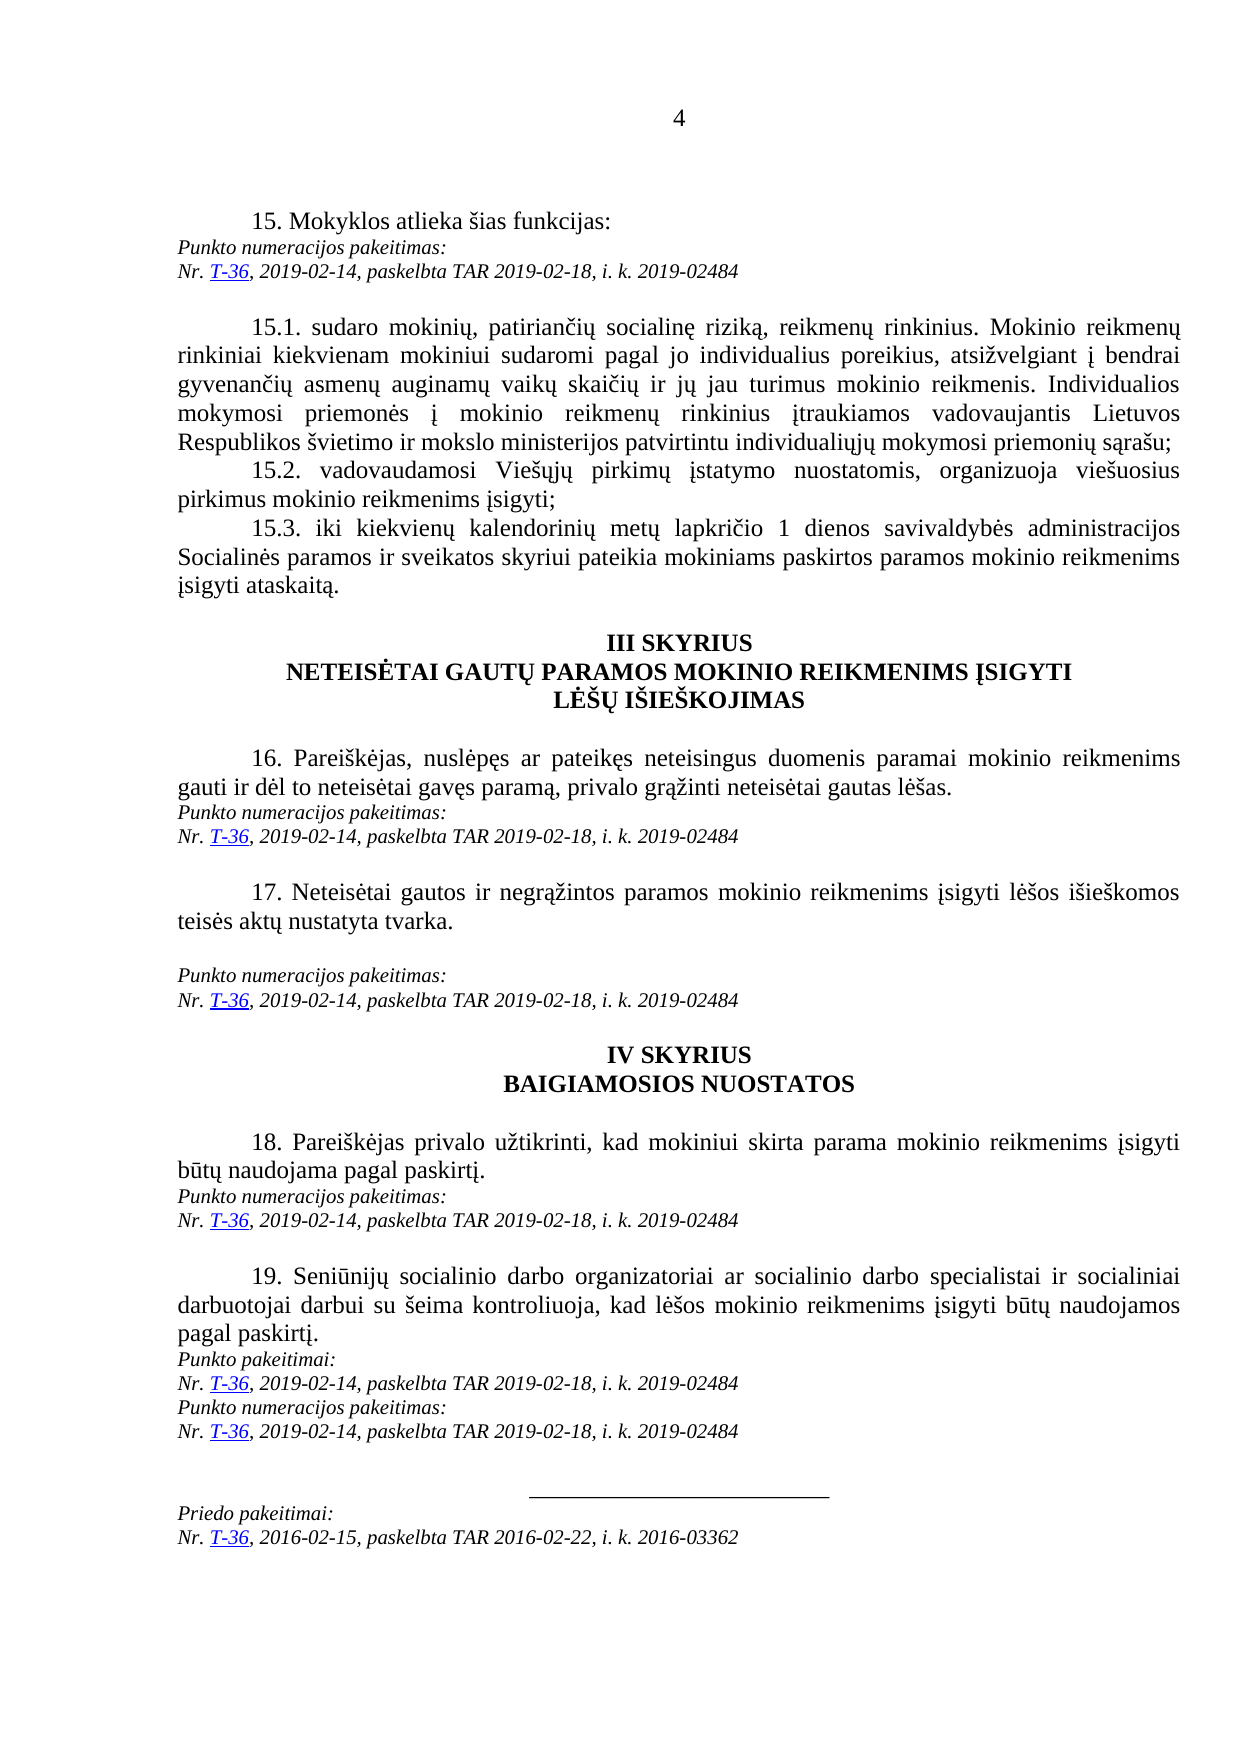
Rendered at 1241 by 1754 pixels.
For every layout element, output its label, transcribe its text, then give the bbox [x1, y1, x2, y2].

text LĖŠŲ IŠIEŠKOJIMAS [177, 685, 1181, 714]
text NETEISĖTAI GAUTŲ PARAMOS MOKINIO REIKMENIMS ĮSIGYTI [177, 657, 1181, 685]
text 15.1. sudaro mokinių, patiriančių socialinę riziką, reikmenų rinkinius. Mokinio reikmenų rinkiniai kiekvienam mokiniui sudaromi pagal jo individualius poreikius, atsižvelgiant į bendrai gyvenančių asmenų auginamų vaikų skaičių ir jų jau turimus mokinio reikmenis. Individualios mokymosi priemonės į mokinio reikmenų rinkinius įtraukiamos vadovaujantis Lietuvos Respublikos švietimo ir mokslo ministerijos patvirtintu individualiųjų mokymosi priemonių sąrašu; [177, 312, 1181, 455]
text 15.2. vadovaudamosi Viešųjų pirkimų įstatymo nuostatomis, organizuoja viešuosius pirkimus mokinio reikmenims įsigyti; [177, 455, 1181, 513]
text Punkto numeracijos pakeitimas: [177, 235, 1181, 259]
text 15.3. iki kiekvienų kalendorinių metų lapkričio 1 dienos savivaldybės administracijos Socialinės paramos ir sveikatos skyriui pateikia mokiniams paskirtos paramos mokinio reikmenims įsigyti ataskaitą. [177, 513, 1181, 599]
text Punkto pakeitimai: [177, 1347, 1181, 1371]
text BAIGIAMOSIOS NUOSTATOS [177, 1069, 1181, 1098]
text 15. Mokyklos atlieka šias funkcijas: [177, 206, 1181, 235]
text III SKYRIUS [177, 628, 1181, 657]
text Priedo pakeitimai: [177, 1501, 1181, 1525]
text Nr. T-36, 2016-02-15, paskelbta TAR 2016-02-22, i. k. 2016-03362 [177, 1525, 1181, 1549]
text Punkto numeracijos pakeitimas: [177, 800, 1181, 824]
text 16. Pareiškėjas, nuslėpęs ar pateikęs neteisingus duomenis paramai mokinio reikmenims gauti ir dėl to neteisėtai gavęs paramą, privalo grąžinti neteisėtai gautas lėšas. [177, 743, 1181, 800]
text Nr. T-36, 2019-02-14, paskelbta TAR 2019-02-18, i. k. 2019-02484 [177, 1419, 1181, 1443]
text 19. Seniūnijų socialinio darbo organizatoriai ar socialinio darbo specialistai ir socialiniai darbuotojai darbui su šeima kontroliuoja, kad lėšos mokinio reikmenims įsigyti būtų naudojamos pagal paskirtį. [177, 1261, 1181, 1347]
text ________________________ [177, 1472, 1181, 1501]
text Nr. T-36, 2019-02-14, paskelbta TAR 2019-02-18, i. k. 2019-02484 [177, 987, 1181, 1012]
text Nr. T-36, 2019-02-14, paskelbta TAR 2019-02-18, i. k. 2019-02484 [177, 259, 1181, 283]
text Nr. T-36, 2019-02-14, paskelbta TAR 2019-02-18, i. k. 2019-02484 [177, 1371, 1181, 1395]
text Punkto numeracijos pakeitimas: [177, 963, 1181, 987]
text 18. Pareiškėjas privalo užtikrinti, kad mokiniui skirta parama mokinio reikmenims įsigyti būtų naudojama pagal paskirtį. [177, 1127, 1181, 1184]
text 17. Neteisėtai gautos ir negrąžintos paramos mokinio reikmenims įsigyti lėšos išieškomos teisės aktų nustatyta tvarka. [177, 877, 1181, 935]
text Nr. T-36, 2019-02-14, paskelbta TAR 2019-02-18, i. k. 2019-02484 [177, 824, 1181, 848]
text Punkto numeracijos pakeitimas: [177, 1395, 1181, 1419]
text Punkto numeracijos pakeitimas: [177, 1184, 1181, 1208]
text IV SKYRIUS [177, 1040, 1181, 1069]
text Nr. T-36, 2019-02-14, paskelbta TAR 2019-02-18, i. k. 2019-02484 [177, 1208, 1181, 1232]
